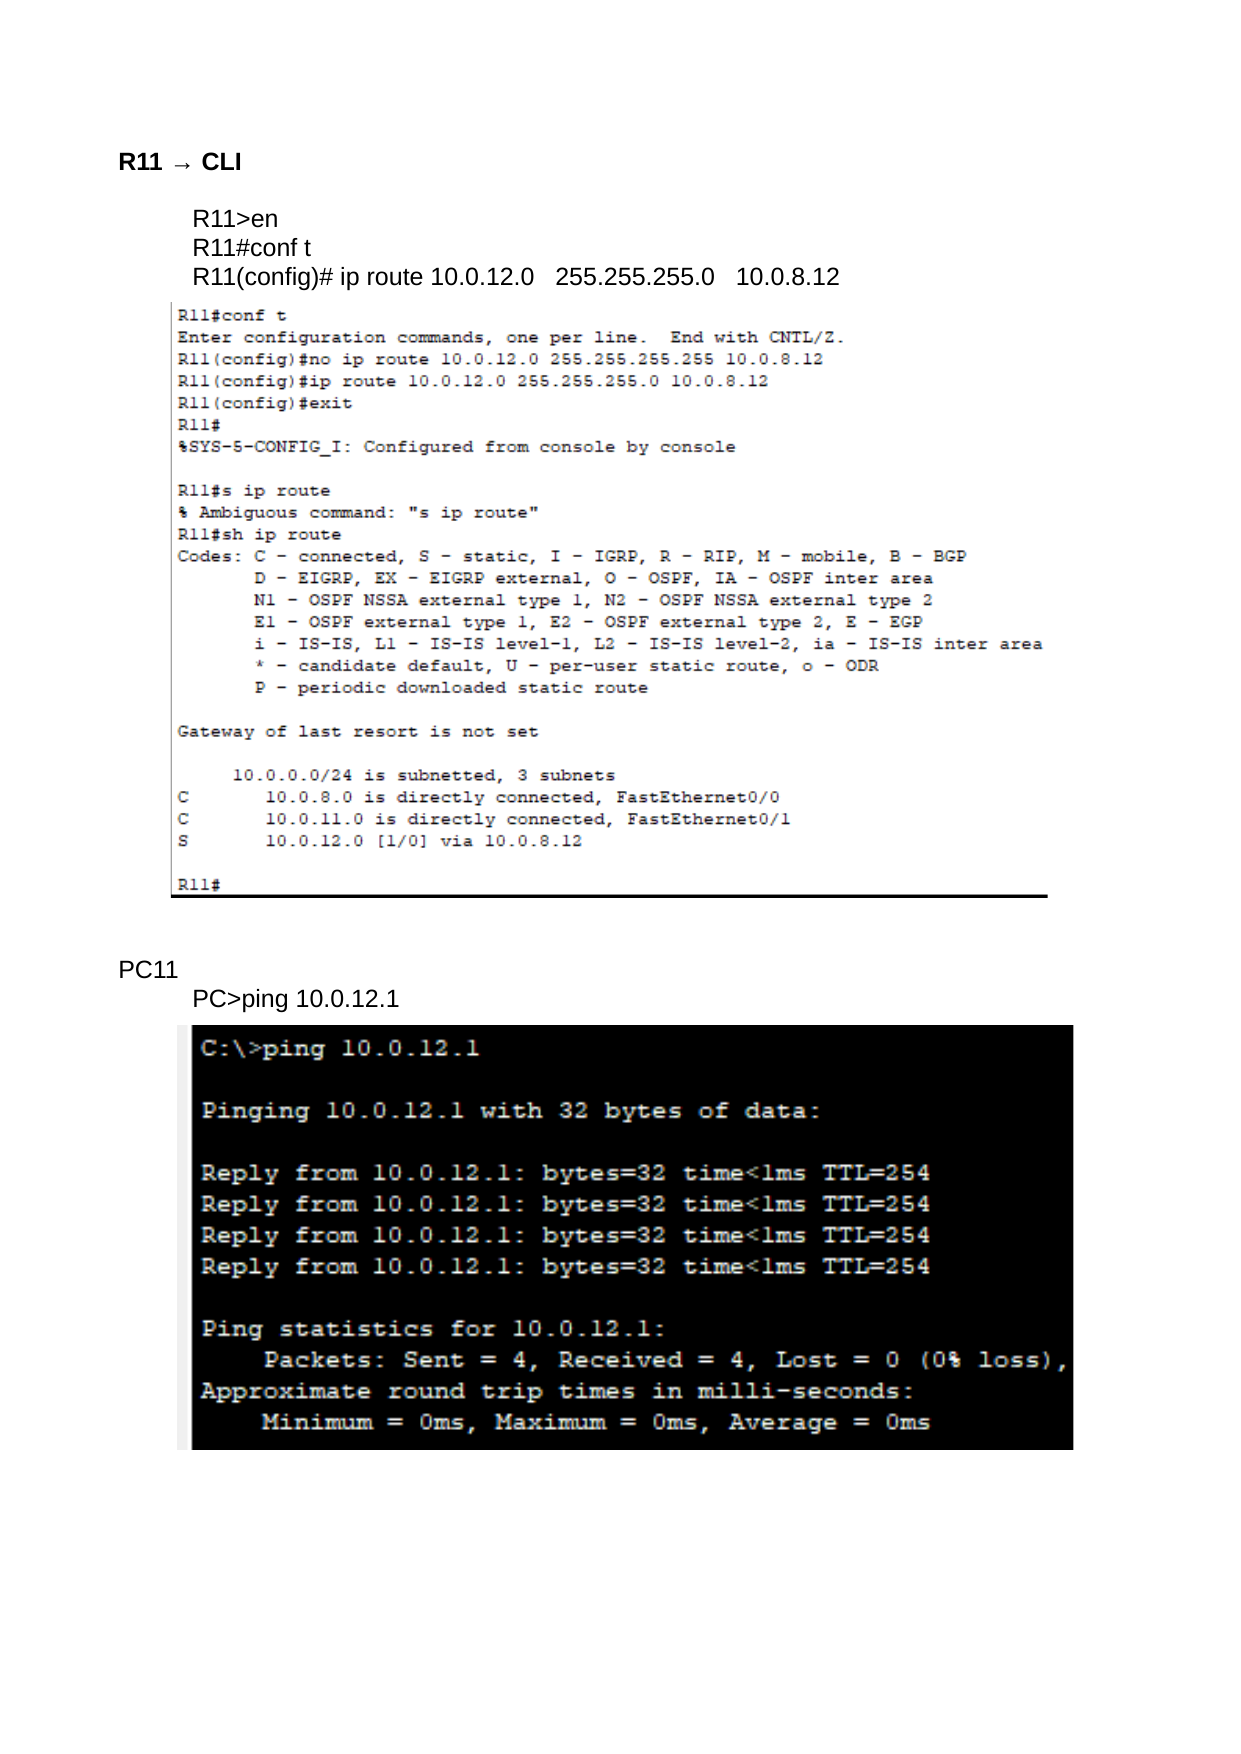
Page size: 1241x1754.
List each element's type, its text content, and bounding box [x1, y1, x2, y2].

text R11#conf t [118, 233, 1122, 262]
text R11(config)# ip route 10.0.12.0 255.255.255.0 10.0.8.12 [118, 262, 1122, 291]
picture [177, 1025, 1074, 1450]
text R11>en [118, 204, 1122, 233]
text PC11 [118, 955, 1122, 984]
text R11 → CLI [118, 147, 1122, 176]
text PC>ping 10.0.12.1 [118, 984, 1122, 1013]
picture [170, 302, 1048, 898]
